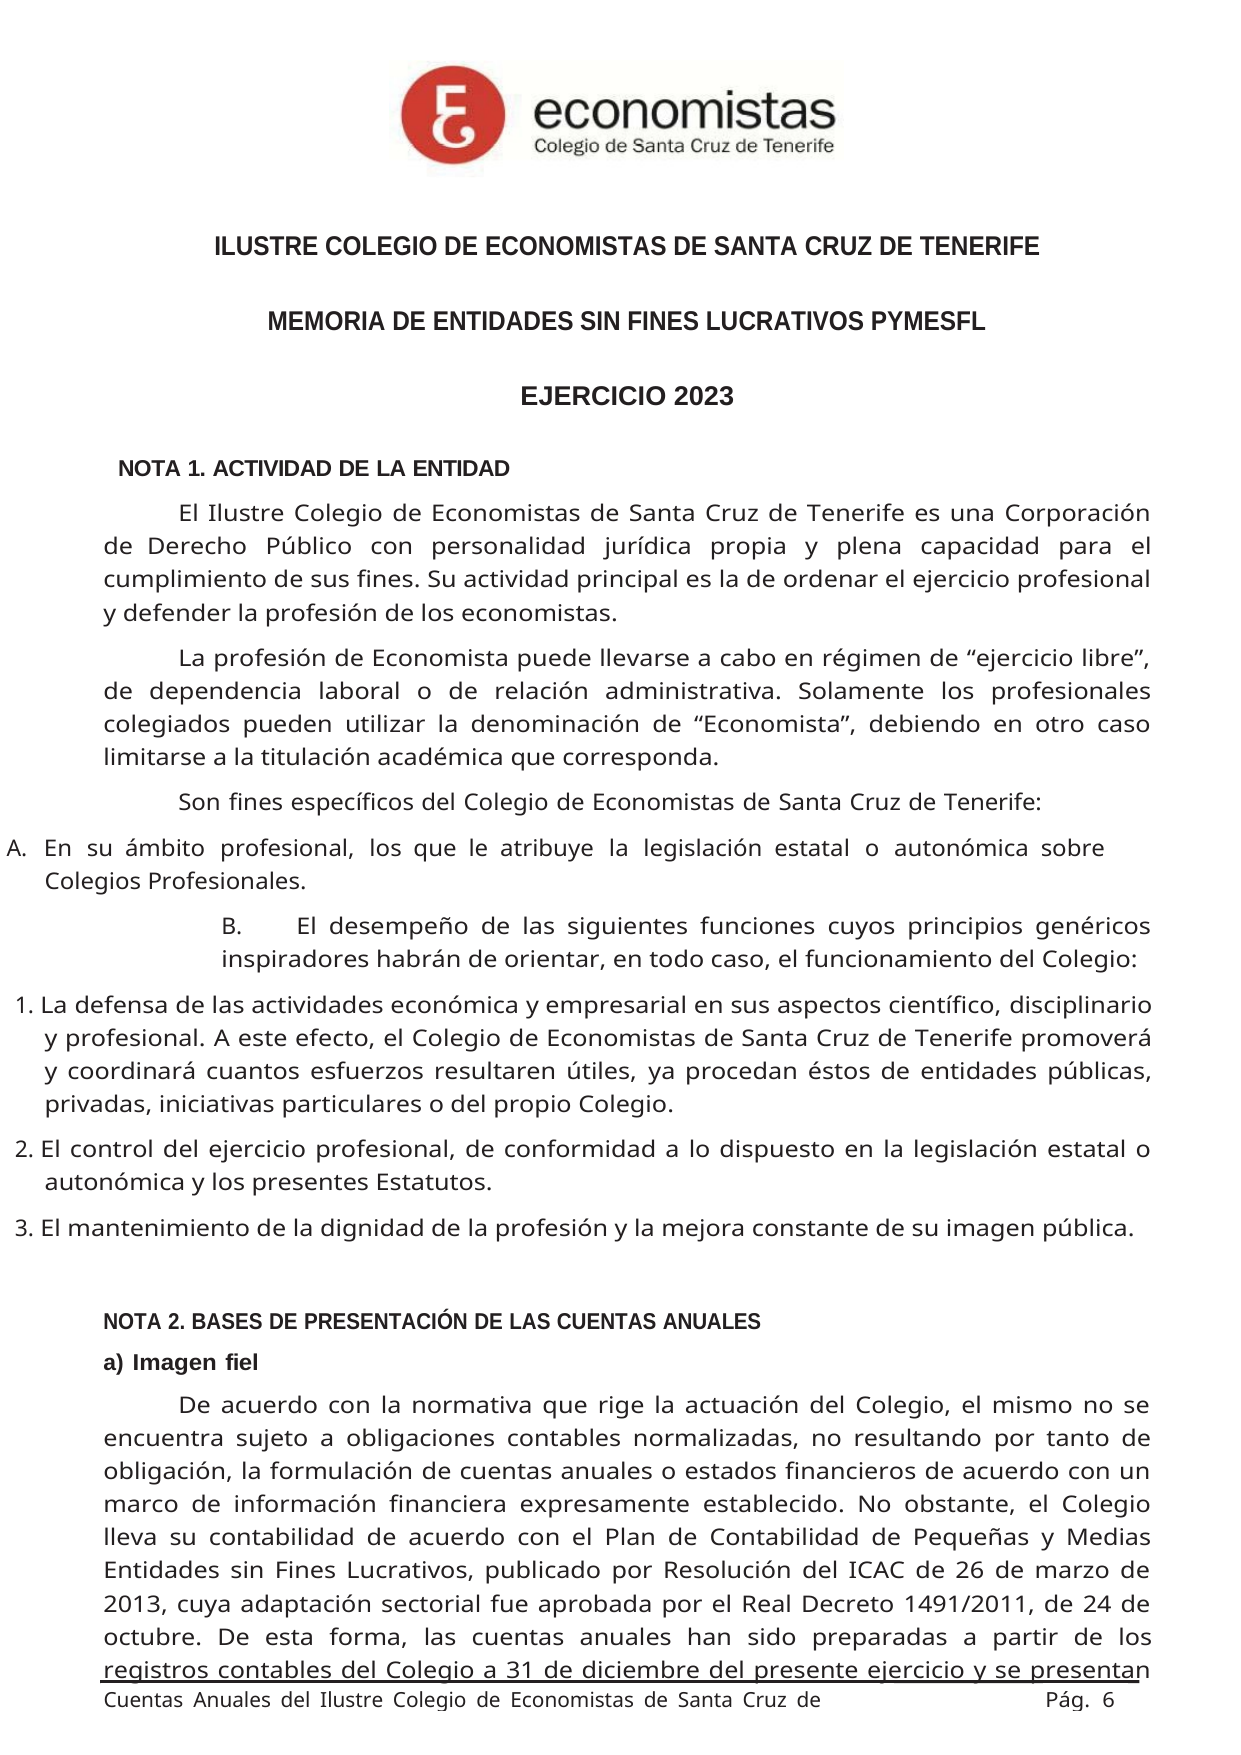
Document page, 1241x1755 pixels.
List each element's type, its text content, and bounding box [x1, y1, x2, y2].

list La defensa de las actividades económica y empresarial en sus aspectos científico, disciplinario y profesional. A este efecto, el Colegio de Economistas de Santa Cruz de Tenerife promoverá y coordinará cuantos esfuerzos resultaren útiles, ya procedan éstos de entidades públicas, privadas, iniciativas particulares o del propio Colegio. [14, 989, 1152, 1119]
subtitle NOTA 2. BASES DE PRESENTACIÓN DE LAS CUENTAS ANUALES [103, 1308, 1241, 1334]
list En su ámbito profesional, los que le atribuye la legislación estatal o autonómica sobre Colegios Profesionales. [6, 832, 1105, 896]
list El mantenimiento de la dignidad de la profesión y la mejora constante de su imagen pública. [14, 1212, 1152, 1243]
text Son fines específicos del Colegio de Economistas de Santa Cruz de Tenerife: [178, 786, 1241, 817]
list El control del ejercicio profesional, de conformidad a lo dispuesto en la legislación estatal o autonómica y los presentes Estatutos. [14, 1133, 1152, 1197]
list Imagen fiel [103, 1348, 1241, 1375]
text De acuerdo con la normativa que rige la actuación del Colegio, el mismo no se encuentra sujeto a obligaciones contables normalizadas, no resultando por tanto de obligación, la formulación de cuentas anuales o estados financieros de acuerdo con un marco de información financiera expresamente establecido. No obstante, el Colegio lleva su contabilidad de acuerdo con el Plan de Contabilidad de Pequeñas y Medias Entidades sin Fines Lucrativos, publicado por Resolución del ICAC de 26 de marzo de 2013, cuya adaptación sectorial fue aprobada por el Real Decreto 1491/2011, de 24 de octubre. De esta forma, las cuentas anuales han sido preparadas a partir de los registros contables del Colegio a 31 de diciembre del presente ejercicio y se presentan [103, 1389, 1152, 1685]
list El desempeño de las siguientes funciones cuyos principios genéricos inspiradores habrán de orientar, en todo caso, el funcionamiento del Colegio: [221, 910, 1152, 974]
subtitle NOTA 1. ACTIVIDAD DE LA ENTIDAD [118, 455, 1241, 482]
text El Ilustre Colegio de Economistas de Santa Cruz de Tenerife es una Corporación de Derecho Público con personalidad jurídica propia y plena capacidad para el cumplimiento de sus fines. Su actividad principal es la de ordenar el ejercicio profesional y defender la profesión de los economistas. [103, 497, 1152, 628]
text La profesión de Economista puede llevarse a cabo en régimen de “ejercicio libre”, de dependencia laboral o de relación administrativa. Solamente los profesionales colegiados pueden utilizar la denominación de “Economista”, debiendo en otro caso limitarse a la titulación académica que corresponda. [103, 642, 1152, 772]
text ILUSTRE COLEGIO DE ECONOMISTAS DE SANTA CRUZ DE TENERIFE MEMORIA DE ENTIDADES SIN FINES LUCRATIVOS PYMESFL EJERCICIO 2023 [197, 230, 1057, 411]
